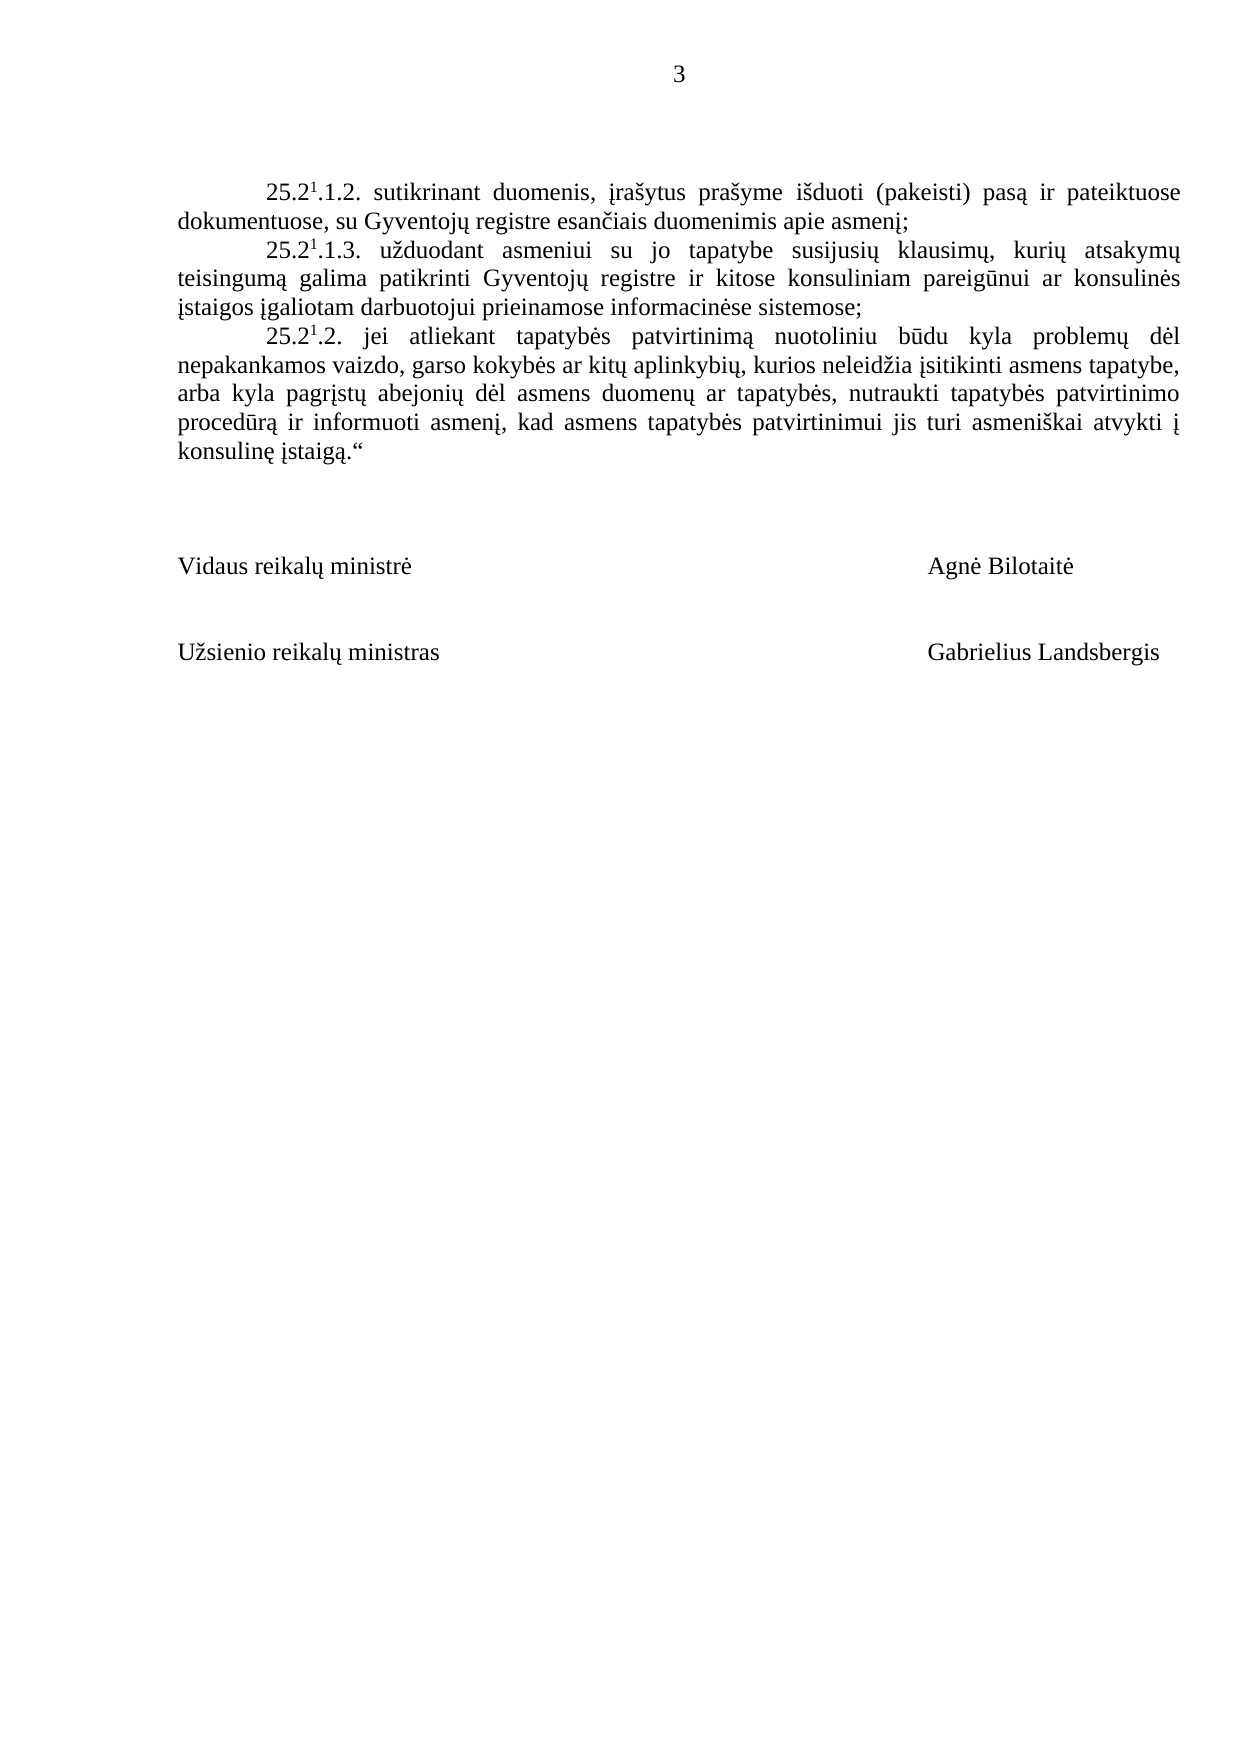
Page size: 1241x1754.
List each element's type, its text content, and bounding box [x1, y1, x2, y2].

text 25.21.1.2. sutikrinant duomenis, įrašytus prašyme išduoti (pakeisti) pasą ir pateiktuose dokumentuose, su Gyventojų registre esančiais duomenimis apie asmenį; [177, 177, 1181, 235]
text Užsienio reikalų ministras Gabrielius Landsbergis [177, 637, 1181, 666]
text Vidaus reikalų ministrė Agnė Bilotaitė [177, 551, 1181, 580]
text 25.21.1.3. užduodant asmeniui su jo tapatybe susijusių klausimų, kurių atsakymų teisingumą galima patikrinti Gyventojų registre ir kitose konsuliniam pareigūnui ar konsulinės įstaigos įgaliotam darbuotojui prieinamose informacinėse sistemose; [177, 235, 1181, 321]
text 25.21.2. jei atliekant tapatybės patvirtinimą nuotoliniu būdu kyla problemų dėl nepakankamos vaizdo, garso kokybės ar kitų aplinkybių, kurios neleidžia įsitikinti asmens tapatybe, arba kyla pagrįstų abejonių dėl asmens duomenų ar tapatybės, nutraukti tapatybės patvirtinimo procedūrą ir informuoti asmenį, kad asmens tapatybės patvirtinimui jis turi asmeniškai atvykti į konsulinę įstaigą.“ [177, 321, 1181, 465]
